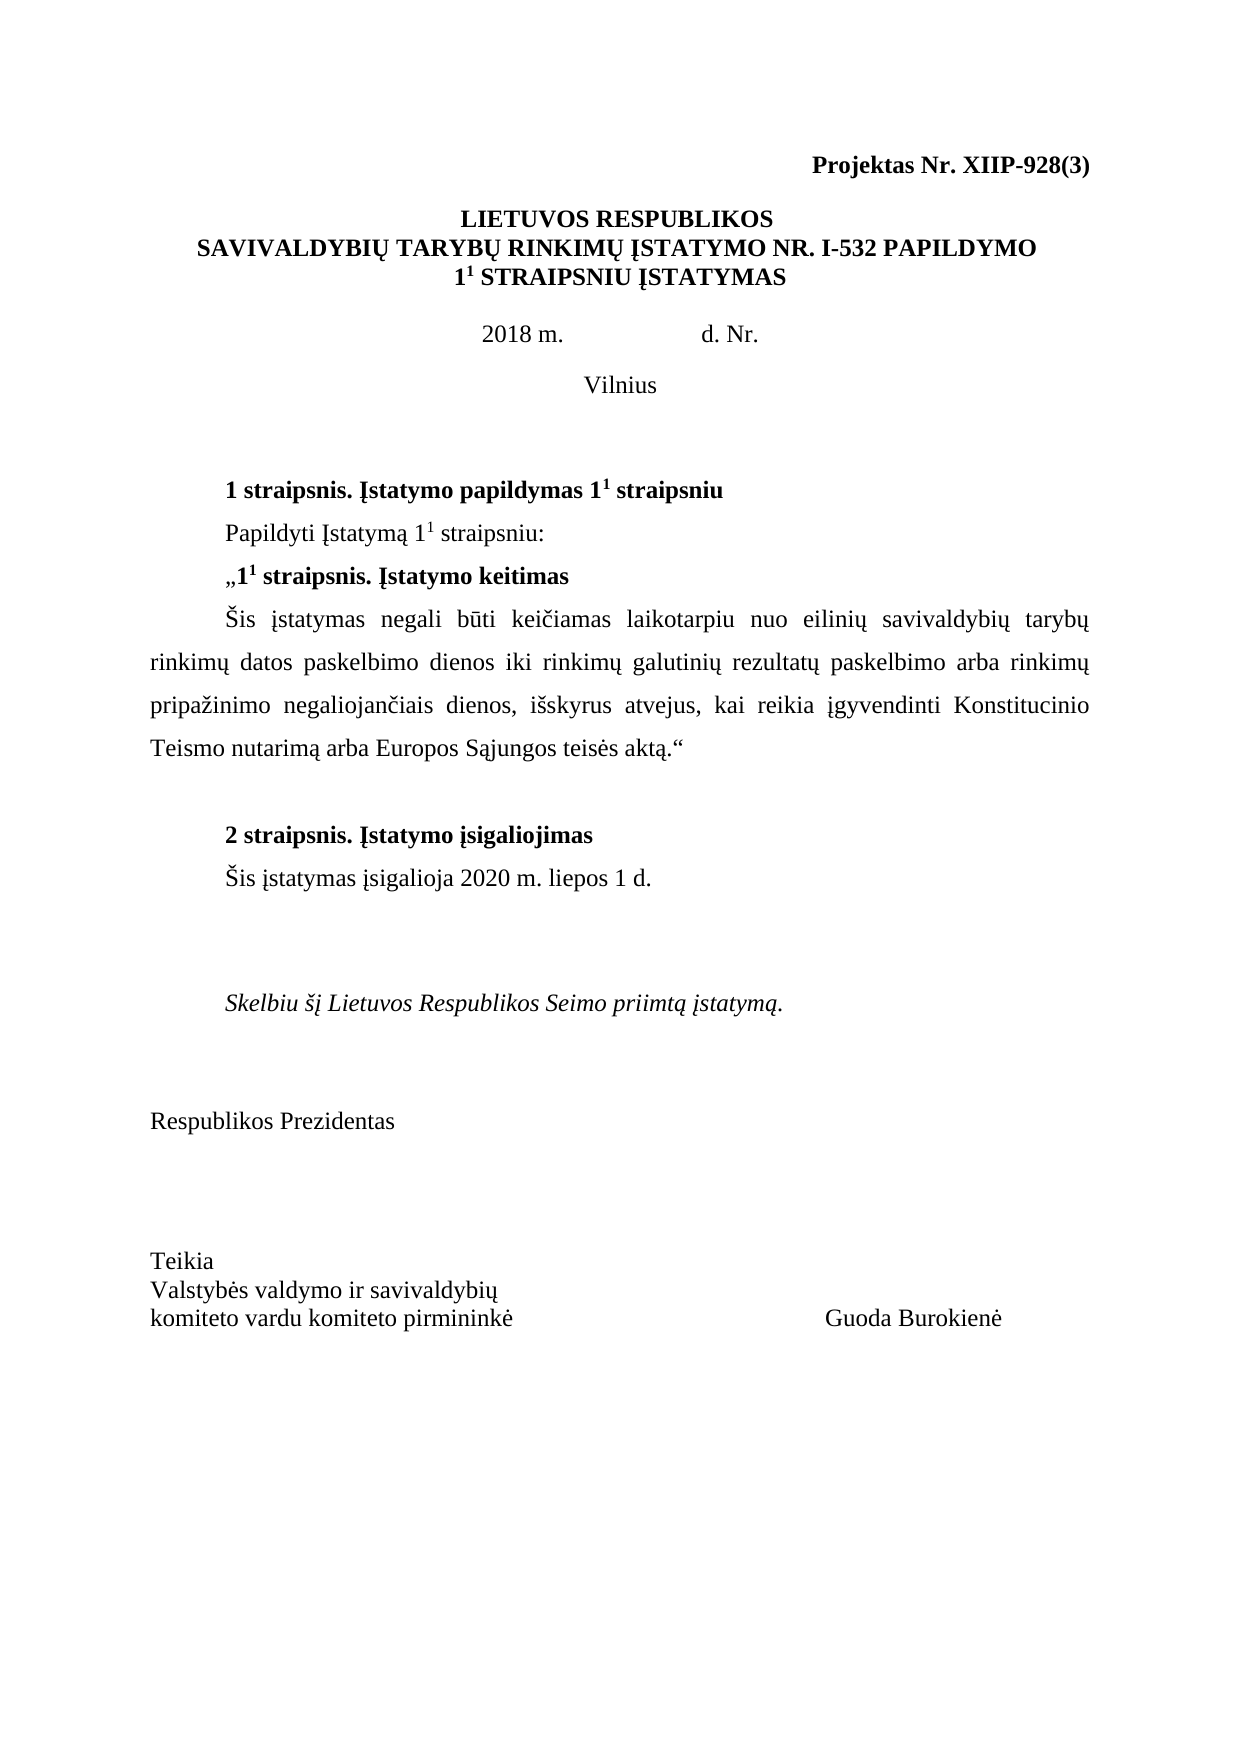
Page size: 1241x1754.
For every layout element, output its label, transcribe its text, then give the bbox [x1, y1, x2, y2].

text 2 straipsnis. Įstatymo įsigaliojimas [150, 820, 1090, 848]
text Šis įstatymas įsigalioja 2020 m. liepos 1 d. [150, 863, 1090, 892]
text 2018 m. d. Nr. [150, 319, 1090, 348]
text komiteto vardu komiteto pirmininkė Guoda Burokienė [150, 1303, 1090, 1332]
text 11 STRAIPSNIU ĮSTATYMAS [150, 262, 1090, 291]
text „11 straipsnis. Įstatymo keitimas [150, 561, 1090, 590]
text Šis įstatymas negali būti keičiamas laikotarpiu nuo eilinių savivaldybių tarybų rinkimų datos paskelbimo dienos iki rinkimų galutinių rezultatų paskelbimo arba rinkimų pripažinimo negaliojančiais dienos, išskyrus atvejus, kai reikia įgyvendinti Konstitucinio Teismo nutarimą arba Europos Sąjungos teisės aktą.“ [150, 604, 1090, 762]
text Papildyti Įstatymą 11 straipsniu: [150, 518, 1090, 547]
text Teikia [150, 1246, 1090, 1275]
text SAVIVALDYBIŲ TARYBŲ RINKIMŲ ĮSTATYMO NR. I-532 PAPILDYMO [150, 233, 1090, 262]
text Vilnius [150, 370, 1090, 399]
text LIETUVOS RESPUBLIKOS [150, 204, 1090, 233]
text Projektas Nr. XIIP-928(3) [150, 150, 1090, 179]
text Valstybės valdymo ir savivaldybių [150, 1275, 1090, 1303]
text 1 straipsnis. Įstatymo papildymas 11 straipsniu [150, 475, 1090, 503]
text Respublikos Prezidentas [150, 1106, 1090, 1134]
text Skelbiu šį Lietuvos Respublikos Seimo priimtą įstatymą. [150, 988, 1090, 1017]
